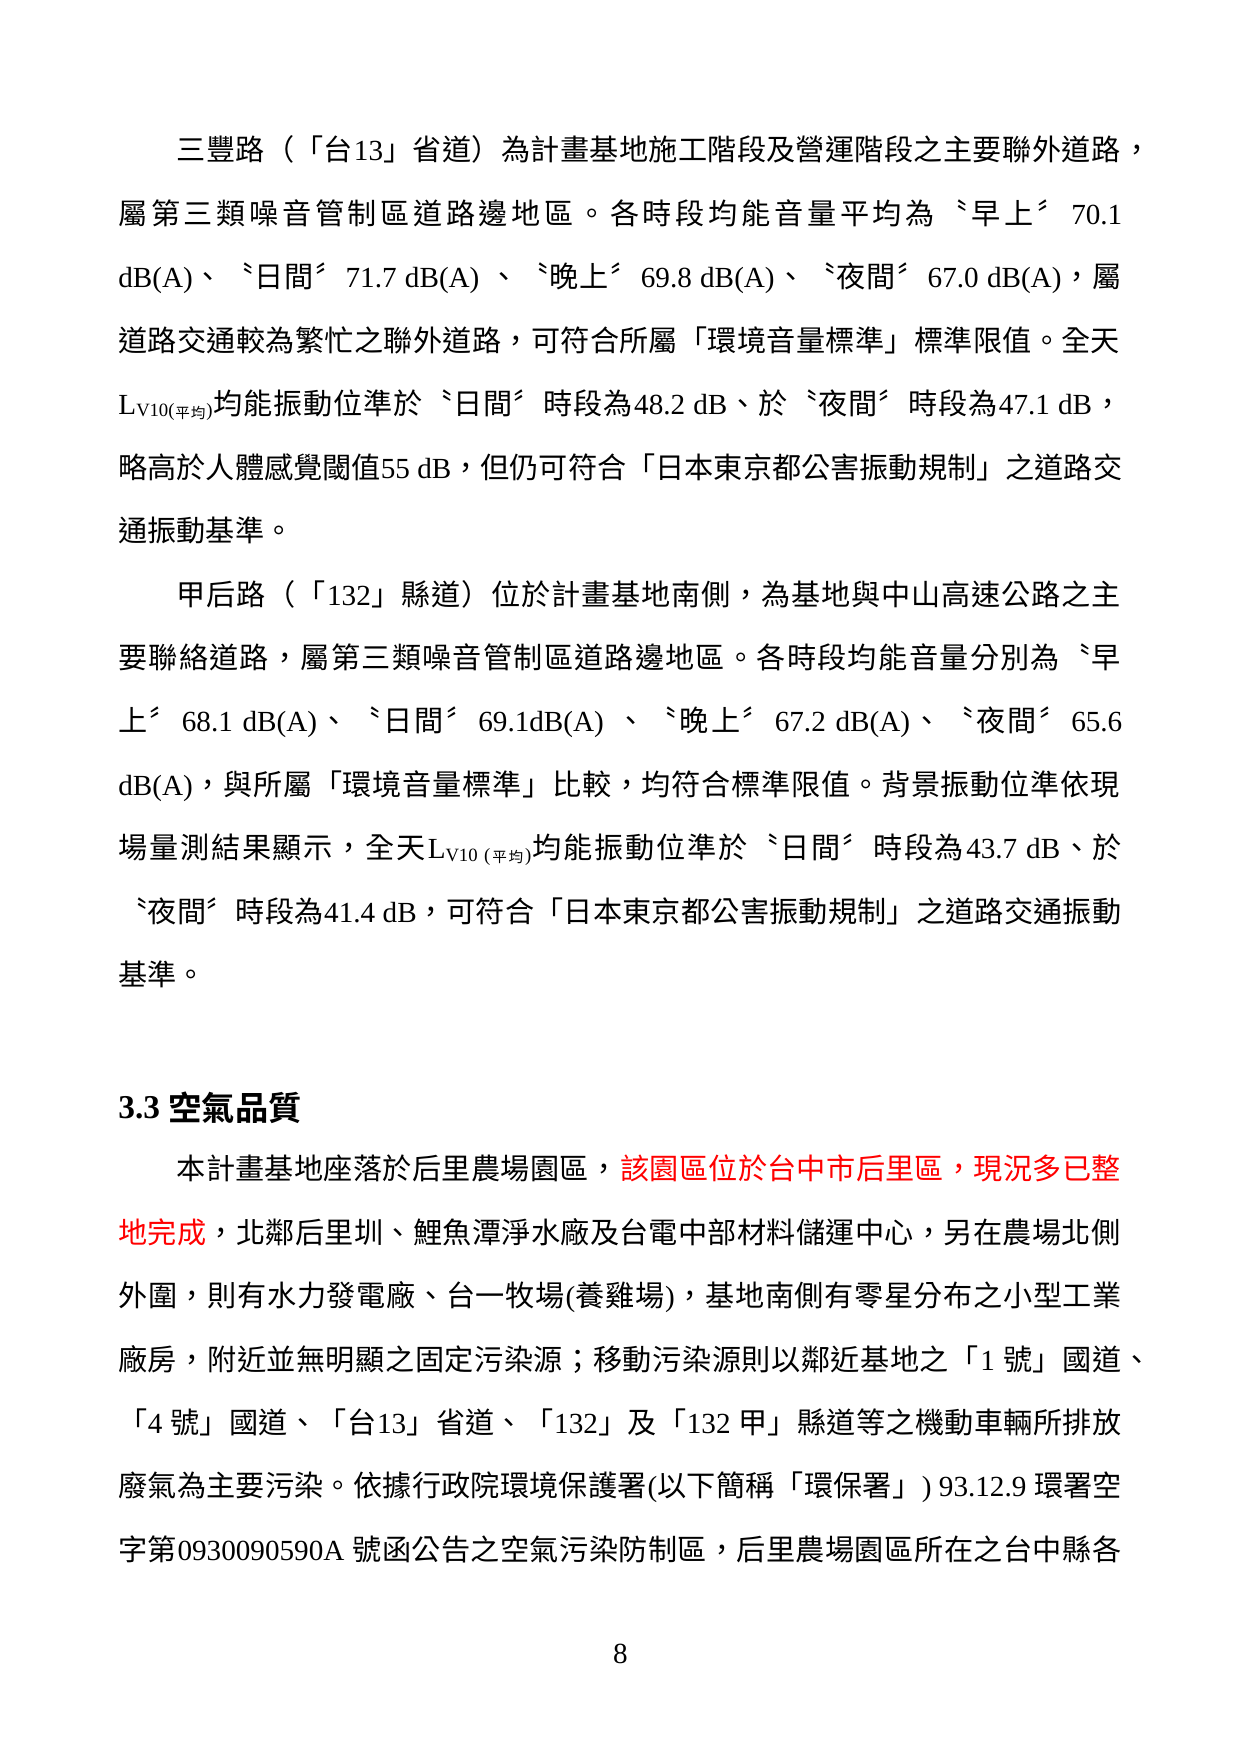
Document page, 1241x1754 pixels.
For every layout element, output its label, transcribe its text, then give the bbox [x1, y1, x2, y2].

subtitle 3.3 空氣品質 [118, 1064, 1122, 1127]
text 甲后路（「132」縣道）位於計畫基地南側，為基地與中山高速公路之主要聯絡道路，屬第三類噪音管制區道路邊地區。各時段均能音量分別為〝早上〞68.1 dB(A)、〝日間〞69.1dB(A) 、〝晚上〞67.2 dB(A)、〝夜間〞65.6 dB(A)，與所屬「環境音量標準」比較，均符合標準限值。背景振動位準依現場量測結果顯示，全天LV10 (平均)均能振動位準於〝日間〞時段為43.7 dB、於〝夜間〞時段為41.4 dB，可符合「日本東京都公害振動規制」之道路交通振動基準。 [118, 571, 1122, 994]
text 三豐路（「台13」省道）為計畫基地施工階段及營運階段之主要聯外道路，屬第三類噪音管制區道路邊地區。各時段均能音量平均為〝早上〞70.1 dB(A)、〝日間〞71.7 dB(A) 、〝晚上〞69.8 dB(A)、〝夜間〞67.0 dB(A)，屬道路交通較為繁忙之聯外道路，可符合所屬「環境音量標準」標準限值。全天LV10(平均)均能振動位準於〝日間〞時段為48.2 dB、於〝夜間〞時段為47.1 dB，略高於人體感覺閾值55 dB，但仍可符合「日本東京都公害振動規制」之道路交通振動基準。 [118, 127, 1122, 550]
text 本計畫基地座落於后里農場園區，該園區位於台中市后里區，現況多已整地完成，北鄰后里圳、鯉魚潭淨水廠及台電中部材料儲運中心，另在農場北側外圍，則有水力發電廠、台一牧場(養雞場)，基地南側有零星分布之小型工業廠房，附近並無明顯之固定污染源；移動污染源則以鄰近基地之「1 號」國道、「4 號」國道、「台13」省道、「132」及「132 甲」縣道等之機動車輛所排放廢氣為主要污染。依據行政院環境保護署(以下簡稱「環保署」) 93.12.9 環署空字第0930090590A 號函公告之空氣污染防制區，后里農場園區所在之台中縣各項空氣污染物(懸浮微粒、臭氧、二氧化硫、二氧化氮、一氧化碳) 均劃屬二級防制區。 [118, 1146, 1122, 1569]
